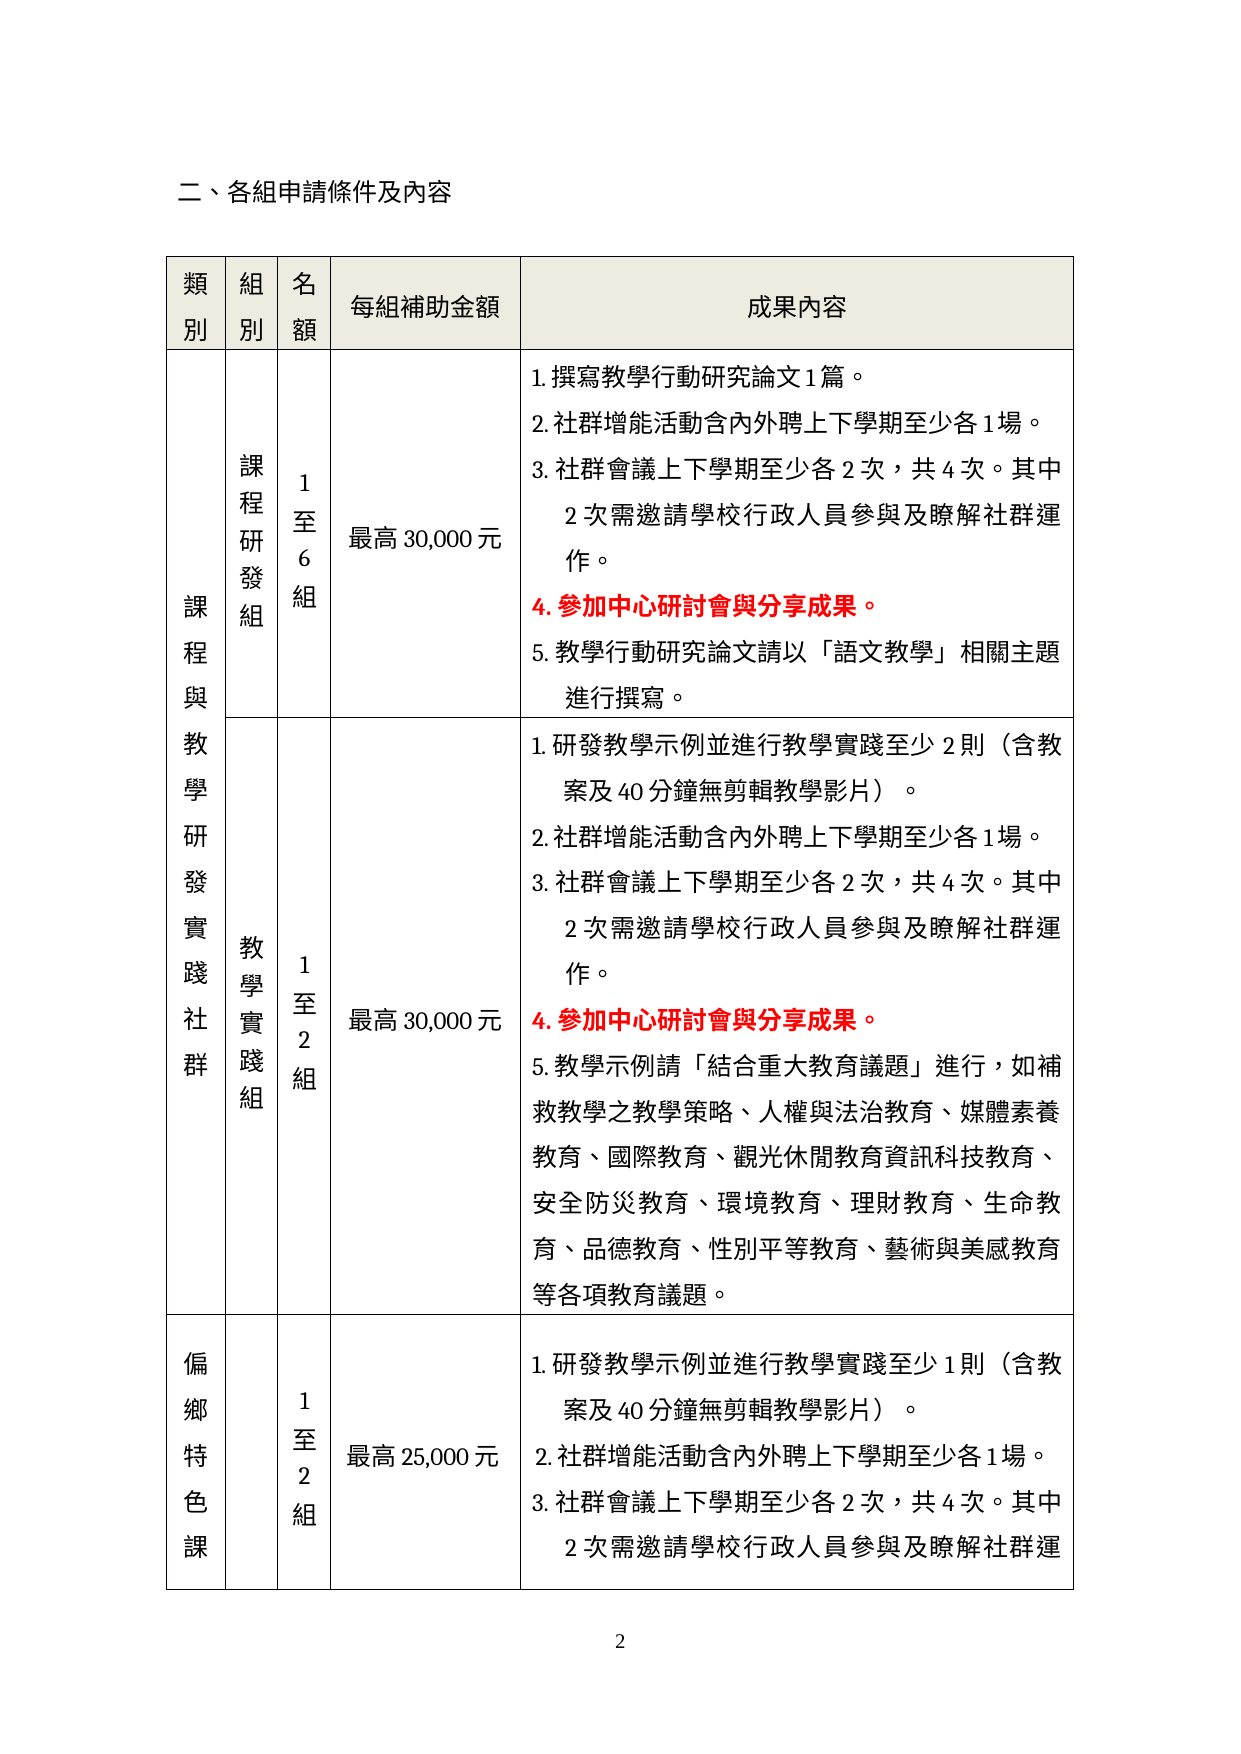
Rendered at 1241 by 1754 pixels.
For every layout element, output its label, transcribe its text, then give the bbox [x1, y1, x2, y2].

table_cell 偏鄉特色課 [167, 1315, 225, 1588]
table_cell 1至6組 [278, 350, 330, 717]
table_cell 最高25,000元 [331, 1315, 520, 1588]
table_cell 教學實踐組 [226, 718, 277, 1313]
table_header 每組補助金額 [331, 257, 520, 349]
table_cell 最高30,000元 [331, 718, 520, 1313]
table_cell 1. 研發教學示例並進行教學實踐至少1則（含教案及40分鐘無剪輯教學影片）。 2. 社群增能活動含內外聘上下學期至少各1場。 3. 社群會議上下學期至少各2次，共4次。其中2次需邀請學校行政人員參與及瞭解社群運 [521, 1315, 1073, 1588]
table_header 組別 [226, 257, 277, 349]
table_cell 最高30,000元 [331, 350, 520, 717]
table_cell 1. 研發教學示例並進行教學實踐至少2則（含教案及40分鐘無剪輯教學影片）。 2. 社群增能活動含內外聘上下學期至少各1場。 3. 社群會議上下學期至少各2次，共4次。其中2次需邀請學校行政人員參與及瞭解社群運作。 4. 參加中心研討會與分享成果。 5. 教學示例請「結合重大教育議題」進行，如補救教學之教學策略、人權與法治教育、媒體素養教育、國際教育、觀光休閒教育資訊科技教育、安全防災教育、環境教育、理財教育、生命教育、品德教育、性別平等教育、藝術與美感教育等各項教育議題。 [521, 718, 1073, 1313]
table_cell [226, 1315, 277, 1588]
text 二、各組申請條件及內容 [148, 164, 1092, 210]
table_header 名額 [278, 257, 330, 349]
table_cell 課程研發組 [226, 350, 277, 717]
table_cell 課程與教學研發實踐社群 [167, 350, 225, 1313]
table_header 成果內容 [521, 257, 1073, 349]
table_header 類別 [167, 257, 225, 349]
table_cell 1. 撰寫教學行動研究論文1篇。 2. 社群增能活動含內外聘上下學期至少各1場。 3. 社群會議上下學期至少各2次，共4次。其中2次需邀請學校行政人員參與及瞭解社群運作。 4. 參加中心研討會與分享成果。 5. 教學行動研究論文請以「語文教學」相關主題進行撰寫。 [521, 350, 1073, 717]
table_cell 1至2組 [278, 718, 330, 1313]
table_cell 1至2組 [278, 1315, 330, 1588]
